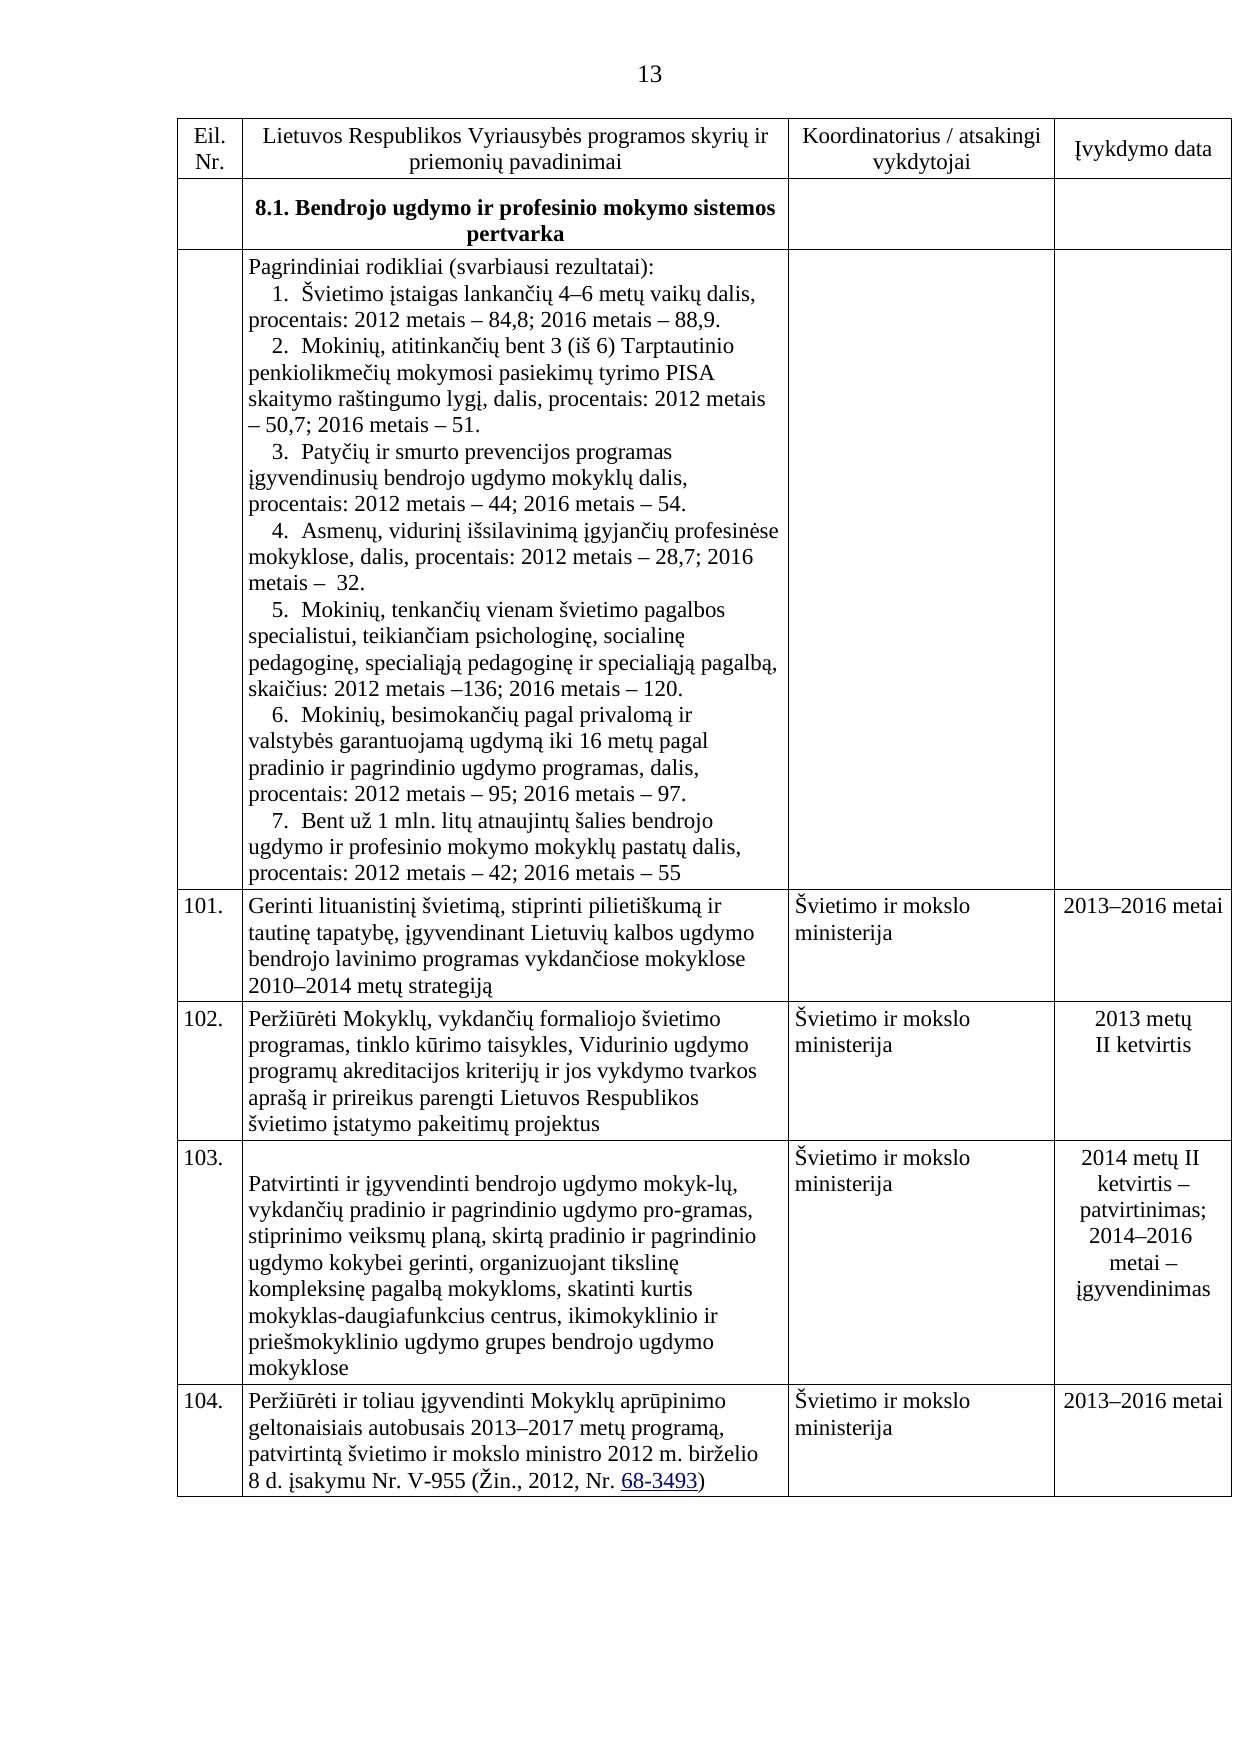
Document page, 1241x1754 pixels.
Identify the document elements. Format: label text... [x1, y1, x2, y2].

table_cell 102. [178, 1002, 242, 1139]
table_cell Švietimo ir mokslo ministerija [789, 1385, 1054, 1496]
table_cell Švietimo ir mokslo ministerija [789, 890, 1054, 1001]
table_cell [1055, 179, 1231, 249]
table_cell 2013–2016 metai [1055, 1385, 1231, 1496]
table_cell 2014 metų II ketvirtis – patvirtinimas; 2014–2016 metai – įgyvendinimas [1055, 1141, 1231, 1384]
table_cell Švietimo ir mokslo ministerija [789, 1141, 1054, 1384]
table_cell 101. [178, 890, 242, 1001]
table_cell Gerinti lituanistinį švietimą, stiprinti pilietiškumą ir tautinę tapatybę, įgyvendinant Lietuvių kalbos ugdymo bendrojo lavinimo programas vykdančiose mokyklose 2010–2014 metų strategiją [243, 890, 788, 1001]
table_cell 2013 metų II ketvirtis [1055, 1002, 1231, 1139]
table_cell [789, 250, 1054, 889]
table_header Koordinatorius / atsakingi vykdytojai [789, 119, 1054, 178]
table_cell 104. [178, 1385, 242, 1496]
table_cell [789, 179, 1054, 249]
table_cell Pagrindiniai rodikliai (svarbiausi rezultatai): 1. Švietimo įstaigas lankančių 4–6 metų vaikų dalis, procentais: 2012 metais – 84,8; 2016 metais – 88,9. 2. Mokinių, atitinkančių bent 3 (iš 6) Tarptautinio penkiolikmečių mokymosi pasiekimų tyrimo PISA skaitymo raštingumo lygį, dalis, procentais: 2012 metais – 50,7; 2016 metais – 51. 3. Patyčių ir smurto prevencijos programas įgyvendinusių bendrojo ugdymo mokyklų dalis, procentais: 2012 metais – 44; 2016 metais – 54. 4. Asmenų, vidurinį išsilavinimą įgyjančių profesinėse mokyklose, dalis, procentais: 2012 metais – 28,7; 2016 metais – 32. 5. Mokinių, tenkančių vienam švietimo pagalbos specialistui, teikiančiam psichologinę, socialinę pedagoginę, specialiąją pedagoginę ir specialiąją pagalbą, skaičius: 2012 metais –136; 2016 metais – 120. 6. Mokinių, besimokančių pagal privalomą ir valstybės garantuojamą ugdymą iki 16 metų pagal pradinio ir pagrindinio ugdymo programas, dalis, procentais: 2012 metais – 95; 2016 metais – 97. 7. Bent už 1 mln. litų atnaujintų šalies bendrojo ugdymo ir profesinio mokymo mokyklų pastatų dalis, procentais: 2012 metais – 42; 2016 metais – 55 [243, 250, 788, 889]
table_header Lietuvos Respublikos Vyriausybės programos skyrių ir priemonių pavadinimai [243, 119, 788, 178]
table_cell [1055, 250, 1231, 889]
table_cell Patvirtinti ir įgyvendinti bendrojo ugdymo mokyk-lų, vykdančių pradinio ir pagrindinio ugdymo pro-gramas, stiprinimo veiksmų planą, skirtą pradinio ir pagrindinio ugdymo kokybei gerinti, organizuojant tikslinę kompleksinę pagalbą mokykloms, skatinti kurtis mokyklas-daugiafunkcius centrus, ikimokyklinio ir priešmokyklinio ugdymo grupes bendrojo ugdymo mokyklose [243, 1141, 788, 1384]
table_cell Peržiūrėti Mokyklų, vykdančių formaliojo švietimo programas, tinklo kūrimo taisykles, Vidurinio ugdymo programų akreditacijos kriterijų ir jos vykdymo tvarkos aprašą ir prireikus parengti Lietuvos Respublikos švietimo įstatymo pakeitimų projektus [243, 1002, 788, 1139]
table_cell [178, 179, 242, 249]
table_header Eil. Nr. [178, 119, 242, 178]
table_cell Švietimo ir mokslo ministerija [789, 1002, 1054, 1139]
table_cell 103. [178, 1141, 242, 1384]
table_cell [178, 250, 242, 889]
table_cell Peržiūrėti ir toliau įgyvendinti Mokyklų aprūpinimo geltonaisiais autobusais 2013–2017 metų programą, patvirtintą švietimo ir mokslo ministro 2012 m. birželio 8 d. įsakymu Nr. V-955 (Žin., 2012, Nr. 68-3493) [243, 1385, 788, 1496]
table_header Įvykdymo data [1055, 119, 1231, 178]
table_cell 8.1. Bendrojo ugdymo ir profesinio mokymo sistemos pertvarka [243, 179, 788, 249]
table_cell 2013–2016 metai [1055, 890, 1231, 1001]
